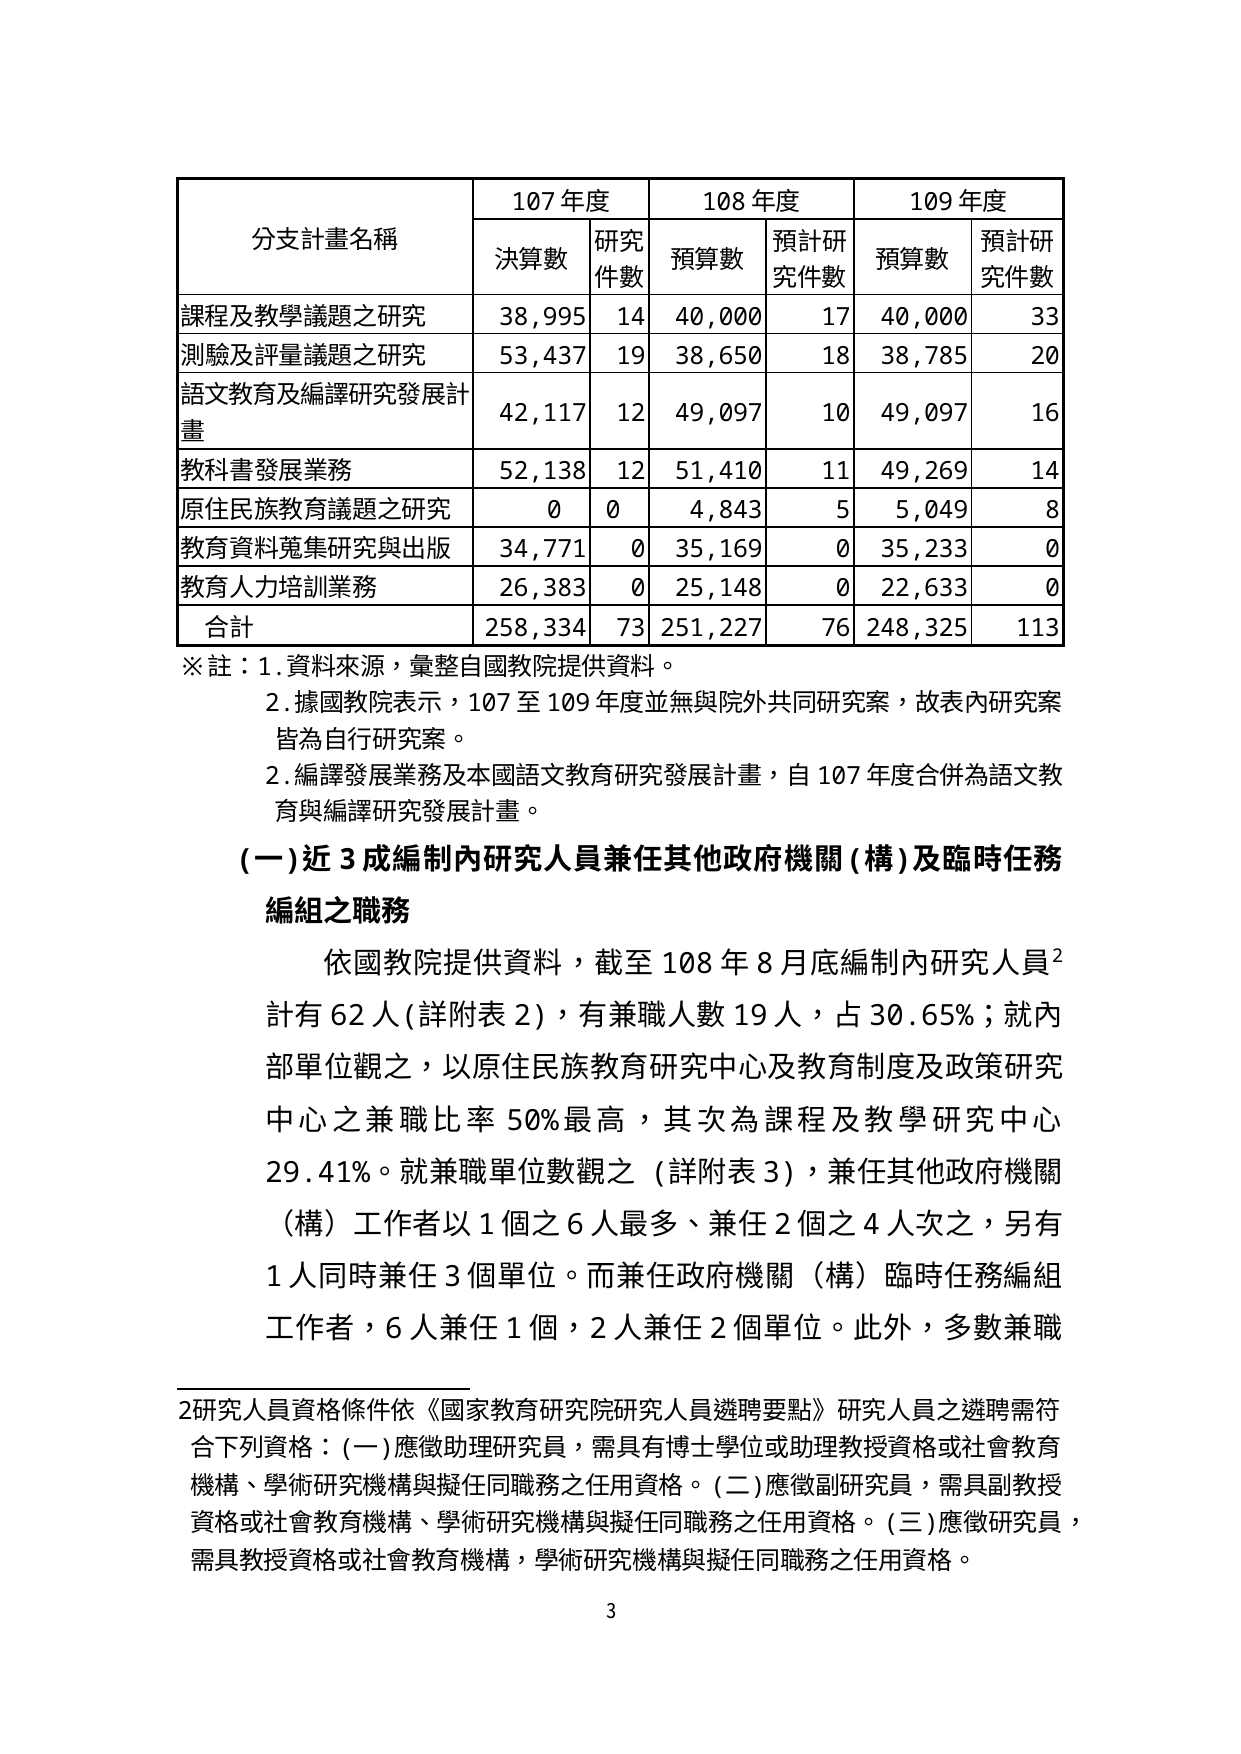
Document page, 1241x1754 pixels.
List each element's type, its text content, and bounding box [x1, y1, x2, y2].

table_cell 11 [767, 450, 853, 487]
table_cell 4,843 [650, 489, 765, 526]
table_cell 17 [767, 295, 853, 332]
table_cell 52,138 [474, 450, 589, 487]
table_cell 18 [767, 334, 853, 372]
table_cell 語文教育及編譯研究發展計畫 [179, 373, 472, 448]
table_cell 0 [767, 528, 853, 565]
table_header 108年度 [650, 180, 853, 218]
table_cell 0 [767, 567, 853, 604]
table_cell 教科書發展業務 [179, 450, 472, 487]
table_cell 0 [972, 567, 1062, 604]
table_cell 預算數 [855, 220, 971, 293]
table_cell 0 [591, 528, 648, 565]
table_cell 251,227 [650, 606, 765, 643]
text ※註：1.資料來源，彙整自國教院提供資料。 [177, 647, 1063, 683]
text 2.編譯發展業務及本國語文教育研究發展計畫，自107年度合併為語文教育與編譯研究發展計畫。 [177, 755, 1063, 828]
table_cell 76 [767, 606, 853, 643]
table_cell 預算數 [650, 220, 765, 293]
table_cell 33 [972, 295, 1062, 332]
table_cell 73 [591, 606, 648, 643]
table_header 分支計畫名稱 [179, 180, 472, 293]
text 2.據國教院表示，107至109年度並無與院外共同研究案，故表內研究案皆為自行研究案。 [177, 683, 1063, 755]
table_cell 113 [972, 606, 1062, 643]
table_header 109年度 [855, 180, 1062, 218]
table_cell 決算數 [474, 220, 589, 293]
table_cell 教育資料蒐集研究與出版 [179, 528, 472, 565]
table_cell 5 [767, 489, 853, 526]
table_header 107年度 [474, 180, 648, 218]
table_cell 0 [474, 489, 589, 526]
table_cell 40,000 [855, 295, 971, 332]
table_cell 原住民族教育議題之研究 [179, 489, 472, 526]
table_cell 19 [591, 334, 648, 372]
table_cell 258,334 [474, 606, 589, 643]
table_cell 38,785 [855, 334, 971, 372]
table_cell 38,650 [650, 334, 765, 372]
table_cell 0 [972, 528, 1062, 565]
table_cell 14 [972, 450, 1062, 487]
table_cell 42,117 [474, 373, 589, 448]
table_cell 12 [591, 450, 648, 487]
table_cell 53,437 [474, 334, 589, 372]
table_cell 預計研究件數 [972, 220, 1062, 293]
table_cell 248,325 [855, 606, 971, 643]
table_cell 22,633 [855, 567, 971, 604]
table_cell 課程及教學議題之研究 [179, 295, 472, 332]
table_cell 14 [591, 295, 648, 332]
table_cell 測驗及評量議題之研究 [179, 334, 472, 372]
table_cell 35,233 [855, 528, 971, 565]
table_cell 49,269 [855, 450, 971, 487]
text 依國教院提供資料，截至108年8月底編制內研究人員計有62人(詳附表2)，有兼職人數19人，占30.65%；就內部單位觀之，以原住民族教育研究中心及教育制度及政策研究中心之兼職比率50%最高，其次為課程及教學研究中心29.41%。就兼職單位數觀之 (詳附表3)，兼任其他政府機關（構）工作者以1個之6人最多、兼任2個之4人次之，另有1人同時兼任3個單位。而兼任政府機關（構）臨時任務編組工作者，6人兼任1個，2人兼任2個單位。此外，多數兼職 [265, 932, 1063, 1349]
table_cell 0 [591, 489, 648, 526]
table_cell 40,000 [650, 295, 765, 332]
table_cell 研究件數 [591, 220, 648, 293]
table_cell 25,148 [650, 567, 765, 604]
table_cell 教育人力培訓業務 [179, 567, 472, 604]
table_cell 0 [591, 567, 648, 604]
table_cell 12 [591, 373, 648, 448]
table_cell 34,771 [474, 528, 589, 565]
table_cell 合計 [179, 606, 472, 643]
table_cell 49,097 [855, 373, 971, 448]
table_cell 預計研究件數 [767, 220, 853, 293]
table_cell 20 [972, 334, 1062, 372]
text (一)近3成編制內研究人員兼任其他政府機關(構)及臨時任務編組之職務 [236, 828, 1063, 932]
table_cell 16 [972, 373, 1062, 448]
table_cell 49,097 [650, 373, 765, 448]
table_cell 35,169 [650, 528, 765, 565]
table_cell 51,410 [650, 450, 765, 487]
table_cell 10 [767, 373, 853, 448]
table_cell 26,383 [474, 567, 589, 604]
text 研究人員資格條件依《國家教育研究院研究人員遴聘要點》研究人員之遴聘需符合下列資格：(一)應徵助理研究員，需具有博士學位或助理教授資格或社會教育機構、學術研究機構與擬任同職務之任用資格。(二)應徵副研究員，需具副教授資格或社會教育機構、學術研究機構與擬任同職務之任用資格。(三)應徵研究員，需具教授資格或社會教育機構，學術研究機構與擬任同職務之任用資格。 [177, 1389, 1063, 1577]
table_cell 38,995 [474, 295, 589, 332]
table_cell 5,049 [855, 489, 971, 526]
table_cell 8 [972, 489, 1062, 526]
